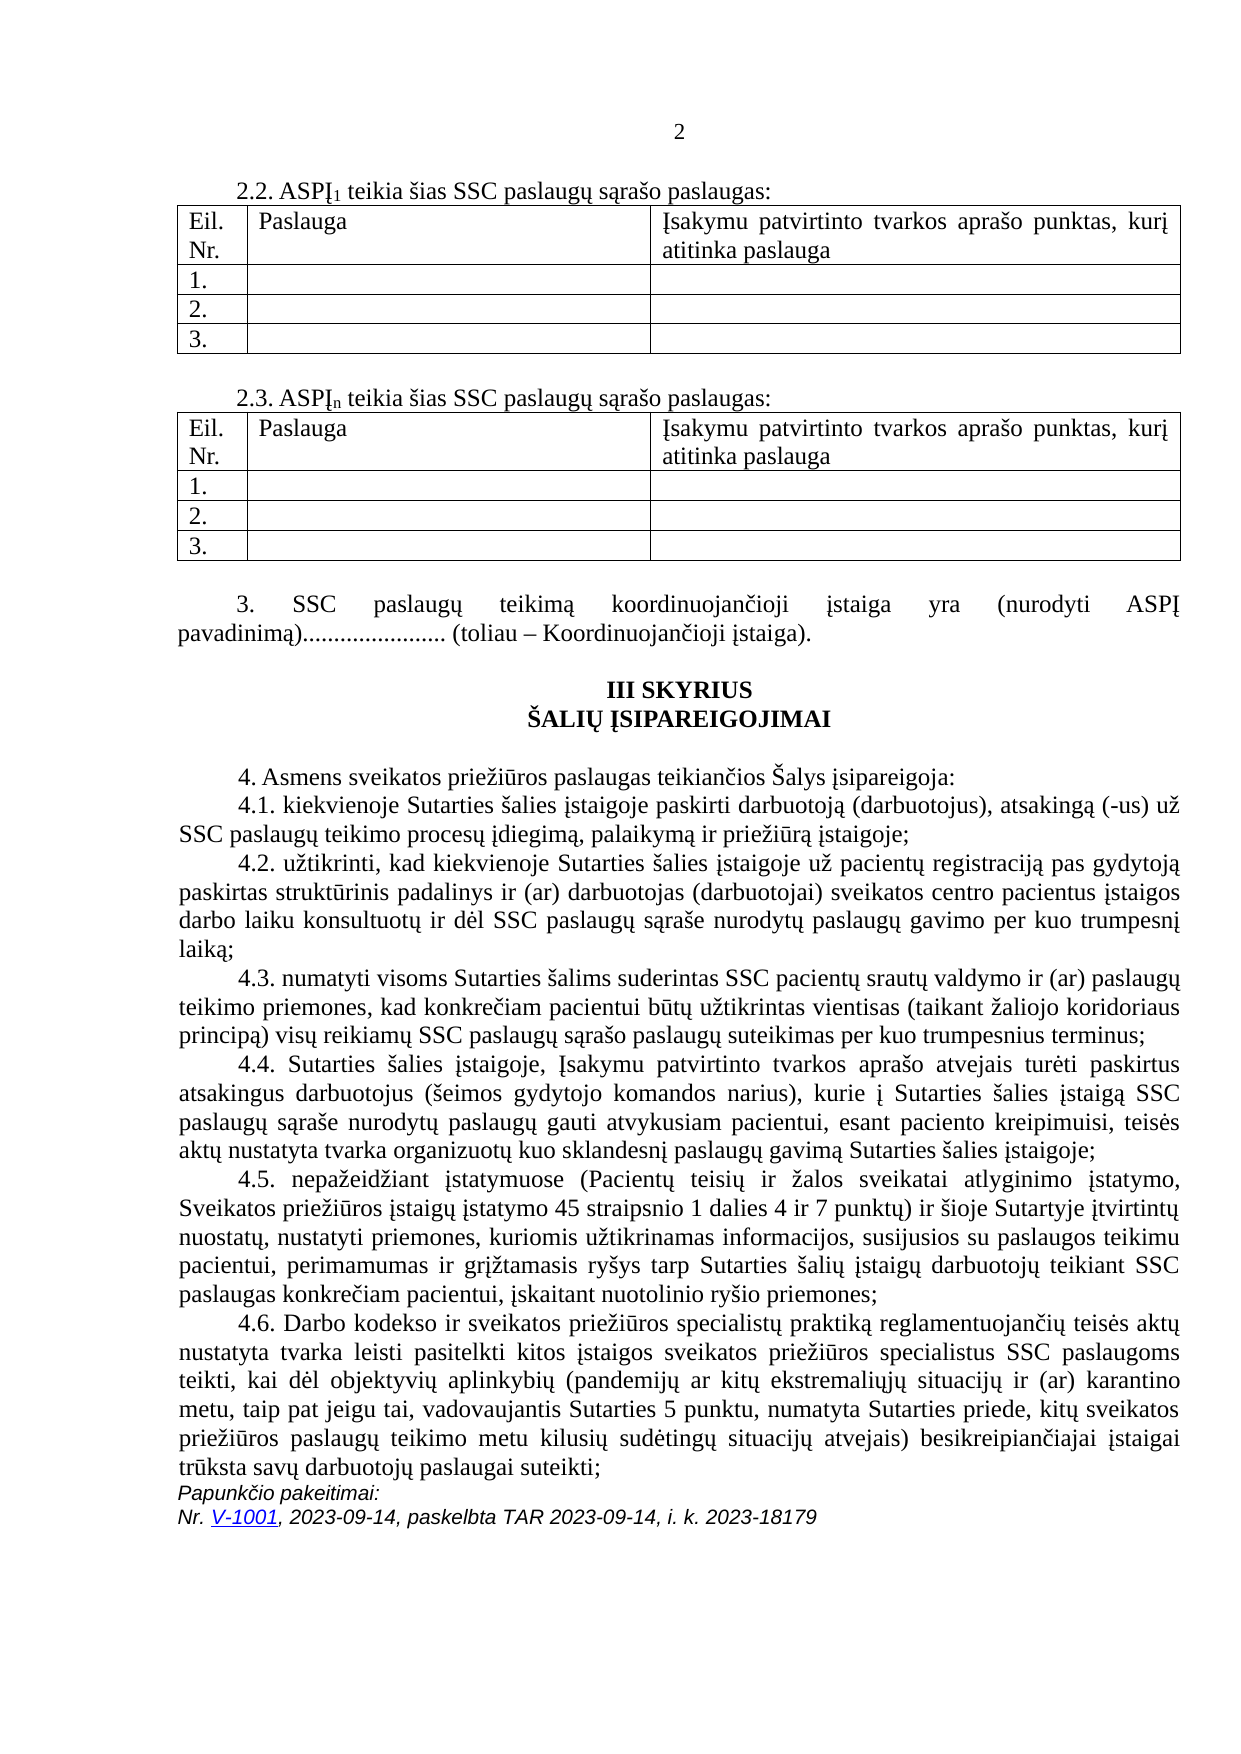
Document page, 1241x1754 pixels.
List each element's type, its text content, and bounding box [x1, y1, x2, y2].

text 4.6. Darbo kodekso ir sveikatos priežiūros specialistų praktiką reglamentuojančių teisės aktų nustatyta tvarka leisti pasitelkti kitos įstaigos sveikatos priežiūros specialistus SSC paslaugoms teikti, kai dėl objektyvių aplinkybių (pandemijų ar kitų ekstremaliųjų situacijų ir (ar) karantino metu, taip pat jeigu tai, vadovaujantis Sutarties 5 punktu, numatyta Sutarties priede, kitų sveikatos priežiūros paslaugų teikimo metu kilusių sudėtingų situacijų atvejais) besikreipiančiajai įstaigai trūksta savų darbuotojų paslaugai suteikti; [179, 1308, 1181, 1481]
table_header Įsakymu patvirtinto tvarkos aprašo punktas, kurį atitinka paslauga [651, 206, 1180, 264]
table_cell 2. [178, 295, 247, 323]
text 4.4. Sutarties šalies įstaigoje, Įsakymu patvirtinto tvarkos aprašo atvejais turėti paskirtus atsakingus darbuotojus (šeimos gydytojo komandos narius), kurie į Sutarties šalies įstaigą SSC paslaugų sąraše nurodytų paslaugų gauti atvykusiam pacientui, esant paciento kreipimuisi, teisės aktų nustatyta tvarka organizuotų kuo sklandesnį paslaugų gavimą Sutarties šalies įstaigoje; [179, 1049, 1181, 1164]
table_cell 3. [178, 531, 247, 559]
table_cell [651, 265, 1180, 293]
table_cell 1. [178, 471, 247, 500]
text 4.2. užtikrinti, kad kiekvienoje Sutarties šalies įstaigoje už pacientų registraciją pas gydytoją paskirtas struktūrinis padalinys ir (ar) darbuotojas (darbuotojai) sveikatos centro pacientus įstaigos darbo laiku konsultuotų ir dėl SSC paslaugų sąraše nurodytų paslaugų gavimo per kuo trumpesnį laiką; [179, 848, 1181, 963]
table_cell [651, 295, 1180, 323]
text 3. SSC paslaugų teikimą koordinuojančioji įstaiga yra (nurodyti ASPĮ pavadinimą)....................... (toliau – Koordinuojančioji įstaiga). [177, 589, 1181, 647]
table_cell 1. [178, 265, 247, 293]
table_cell [248, 324, 650, 353]
text ŠALIŲ ĮSIPAREIGOJIMAI [177, 704, 1181, 733]
table_cell [248, 501, 650, 530]
table_header Eil. Nr. [178, 206, 247, 264]
text 4.1. kiekvienoje Sutarties šalies įstaigoje paskirti darbuotoją (darbuotojus), atsakingą (-us) už SSC paslaugų teikimo procesų įdiegimą, palaikymą ir priežiūrą įstaigoje; [179, 791, 1181, 848]
table_header Eil. Nr. [178, 413, 247, 470]
text 2.3. ASPĮn teikia šias SSC paslaugų sąrašo paslaugas: [177, 383, 1181, 412]
table_header Įsakymu patvirtinto tvarkos aprašo punktas, kurį atitinka paslauga [651, 413, 1180, 470]
table_cell 2. [178, 501, 247, 530]
text 4. Asmens sveikatos priežiūros paslaugas teikiančios Šalys įsipareigoja: [179, 762, 1181, 791]
table_cell [651, 531, 1180, 559]
table_cell [651, 324, 1180, 353]
table_cell [651, 471, 1180, 500]
table_cell [248, 265, 650, 293]
text III SKYRIUS [177, 676, 1181, 704]
text Nr. V-1001, 2023-09-14, paskelbta TAR 2023-09-14, i. k. 2023-18179 [177, 1504, 1181, 1528]
text Papunkčio pakeitimai: [177, 1481, 1181, 1504]
table_cell [651, 501, 1180, 530]
table_cell [248, 295, 650, 323]
table_cell [248, 531, 650, 559]
text 4.3. numatyti visoms Sutarties šalims suderintas SSC pacientų srautų valdymo ir (ar) paslaugų teikimo priemones, kad konkrečiam pacientui būtų užtikrintas vientisas (taikant žaliojo koridoriaus principą) visų reikiamų SSC paslaugų sąrašo paslaugų suteikimas per kuo trumpesnius terminus; [179, 963, 1181, 1049]
text 2.2. ASPĮ1 teikia šias SSC paslaugų sąrašo paslaugas: [177, 176, 1181, 205]
table_cell [248, 471, 650, 500]
table_cell 3. [178, 324, 247, 353]
table_header Paslauga [248, 206, 650, 264]
table_header Paslauga [248, 413, 650, 470]
text 4.5. nepažeidžiant įstatymuose (Pacientų teisių ir žalos sveikatai atlyginimo įstatymo, Sveikatos priežiūros įstaigų įstatymo 45 straipsnio 1 dalies 4 ir 7 punktų) ir šioje Sutartyje įtvirtintų nuostatų, nustatyti priemones, kuriomis užtikrinamas informacijos, susijusios su paslaugos teikimu pacientui, perimamumas ir grįžtamasis ryšys tarp Sutarties šalių įstaigų darbuotojų teikiant SSC paslaugas konkrečiam pacientui, įskaitant nuotolinio ryšio priemones; [179, 1164, 1181, 1308]
